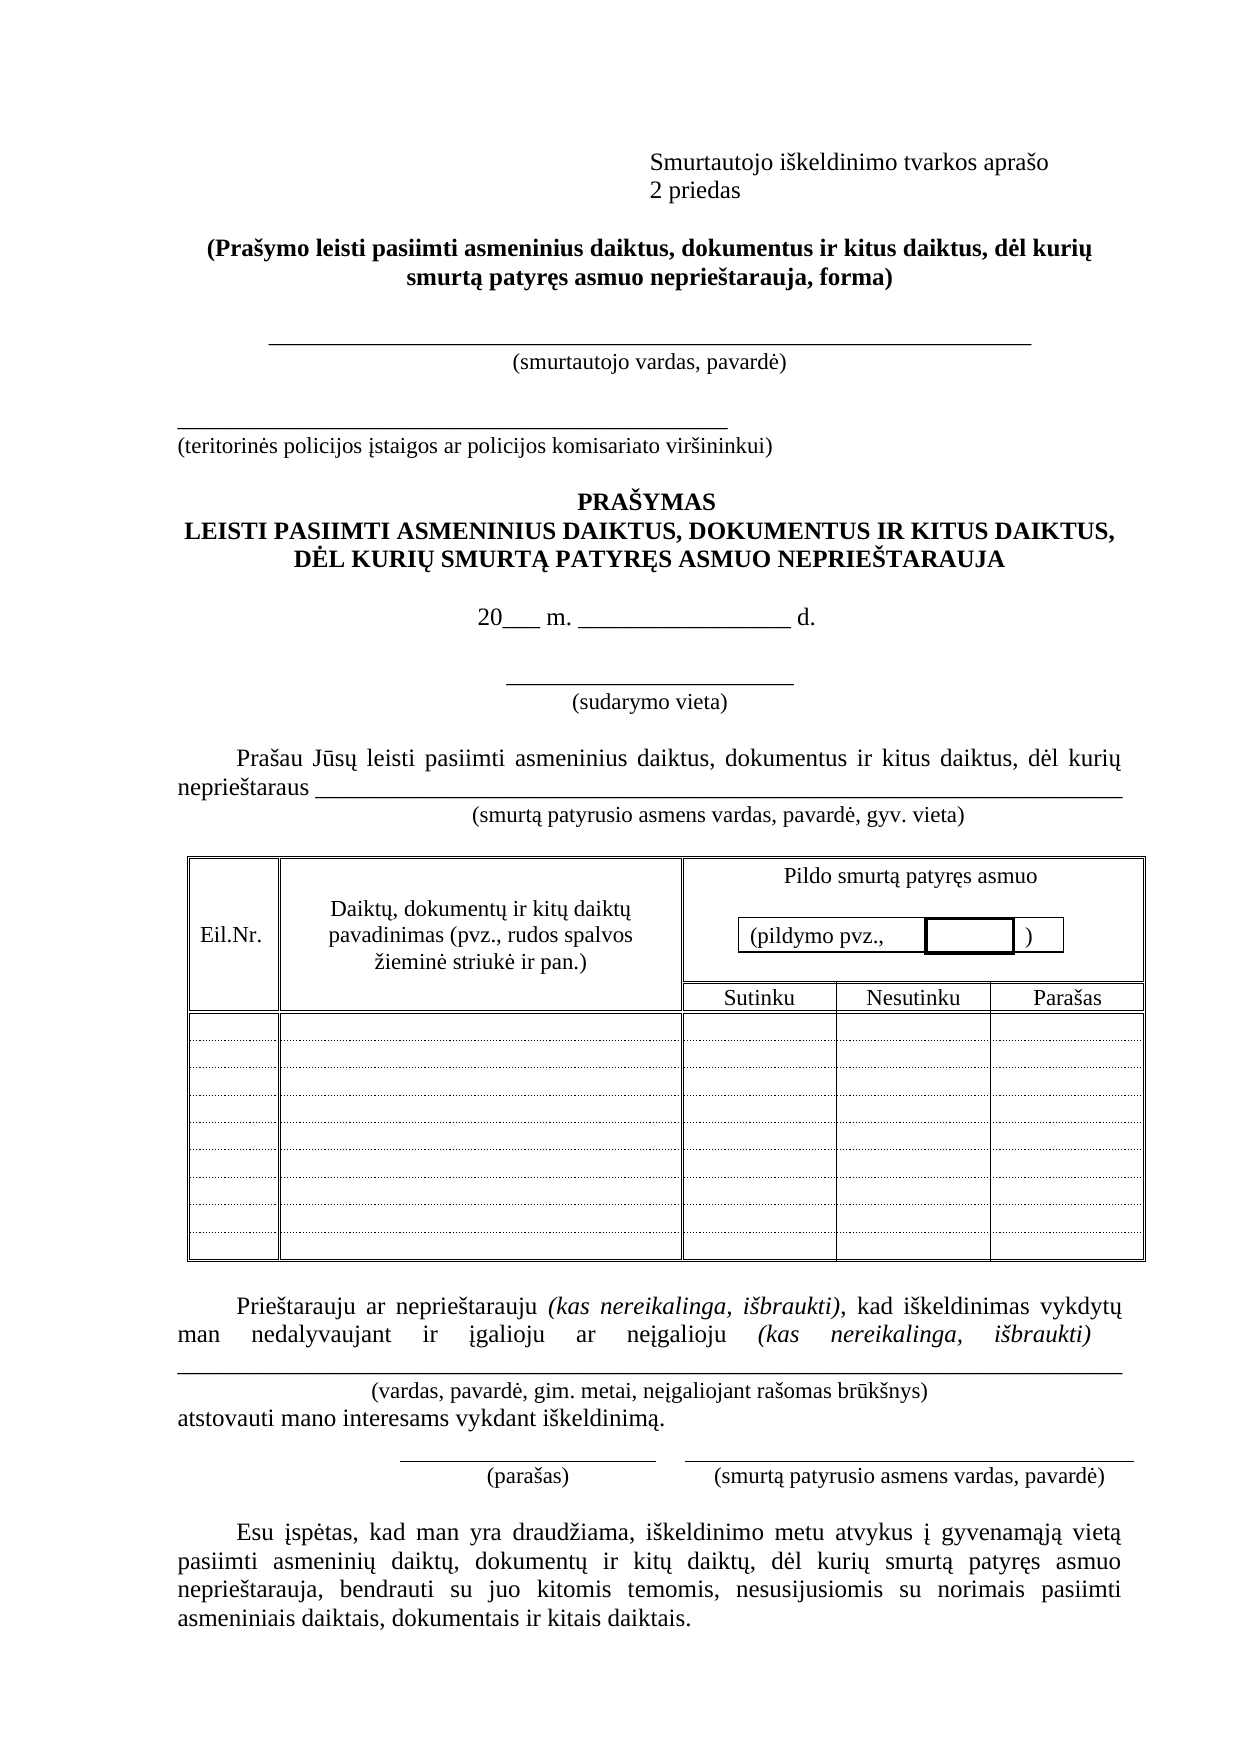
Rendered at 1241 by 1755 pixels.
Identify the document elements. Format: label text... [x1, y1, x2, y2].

table_cell [190, 1040, 278, 1067]
text (vardas, pavardė, gim. metai, neįgaliojant rašomas brūkšnys) [177, 1377, 1122, 1403]
table_cell [1064, 917, 1143, 951]
table_cell [991, 1204, 1143, 1232]
table_cell [928, 920, 1012, 951]
text Smurtautojo iškeldinimo tvarkos aprašo [649, 147, 1122, 176]
table_cell [281, 1232, 681, 1259]
table_cell [281, 1095, 681, 1122]
text 20___ m. _________________ d. [177, 602, 1122, 631]
table_cell [837, 1232, 990, 1259]
text Prieštarauju ar neprieštarauju (kas nereikalinga, išbraukti), kad iškeldinimas vykdytų man nedalyvaujant ir įgalioju ar neįgalioju (kas nereikalinga, išbraukti) _ [177, 1291, 1122, 1373]
text ____________________________________________ [177, 403, 1122, 432]
table_header Eil.Nr. [190, 859, 278, 1010]
table_cell [837, 1177, 990, 1204]
table_cell [837, 1149, 990, 1177]
table_header Pildo smurtą patyręs asmuo [684, 859, 1143, 917]
table_cell Sutinku [684, 984, 836, 1010]
table_cell [684, 917, 738, 951]
table_cell [190, 1014, 278, 1040]
text Prašau Jūsų leisti pasiimti asmeninius daiktus, dokumentus ir kitus daiktus, dėl kurių neprieštaraus [177, 743, 1122, 801]
table_cell [281, 1177, 681, 1204]
text Esu įspėtas, kad man yra draudžiama, iškeldinimo metu atvykus į gyvenamąją vietą pasiimti asmeninių daiktų, dokumentų ir kitų daiktų, dėl kurių smurtą patyręs asmuo neprieštarauja, bendrauti su juo kitomis temomis, nesusijusiomis su norimais pasiimti asmeniniais daiktais, dokumentais ir kitais daiktais. [177, 1517, 1122, 1632]
table_cell [190, 1122, 278, 1149]
table_cell [991, 1177, 1143, 1204]
table_cell Parašas [991, 984, 1143, 1010]
table_header Daiktų, dokumentų ir kitų daiktų pavadinimas (pvz., rudos spalvos žieminė striukė ir pan.) [281, 859, 681, 1010]
text _______________________ [177, 659, 1122, 688]
table_header (smurtą patyrusio asmens vardas, pavardė) [685, 1462, 1134, 1488]
table_header [656, 1461, 685, 1488]
table_cell [190, 1177, 278, 1204]
text (smurtą patyrusio asmens vardas, pavardė, gyv. vieta) [315, 801, 1122, 827]
table_cell [190, 1232, 278, 1259]
table_cell Nesutinku [837, 984, 990, 1010]
table_cell [837, 1095, 990, 1122]
table_cell [684, 951, 1143, 981]
table_cell [837, 1122, 990, 1149]
table_cell (pildymo pvz., [739, 918, 924, 951]
table_cell [837, 1067, 990, 1094]
table_cell [190, 1149, 278, 1177]
table_cell [684, 1149, 836, 1177]
text (smurtautojo vardas, pavardė) [177, 348, 1122, 374]
table_cell [684, 1232, 836, 1259]
table_cell [837, 1040, 990, 1067]
table_cell [281, 1122, 681, 1149]
table_cell [684, 1014, 836, 1040]
table_cell [684, 1204, 836, 1232]
table_header (parašas) [400, 1462, 656, 1488]
text PRAŠYMAS LEISTI PASIIMTI ASMENINIUS DAIKTUS, DOKUMENTUS IR KITUS DAIKTUS, DĖL KURIŲ SMURTĄ PATYRĘS ASMUO NEPRIEŠTARAUJA [177, 487, 1122, 573]
table_cell [991, 1149, 1143, 1177]
table_cell [991, 1067, 1143, 1094]
table_cell [837, 1204, 990, 1232]
table_header [165, 1461, 371, 1488]
text (teritorinės policijos įstaigos ar policijos komisariato viršininkui) [177, 432, 1122, 458]
table_cell [684, 1177, 836, 1204]
table_cell [991, 1095, 1143, 1122]
table_cell [991, 1040, 1143, 1067]
text 2 priedas [649, 176, 1122, 204]
text atstovauti mano interesams vykdant iškeldinimą. [177, 1403, 1122, 1432]
table_cell [684, 1040, 836, 1067]
table_cell [991, 1014, 1143, 1040]
text (Prašymo leisti pasiimti asmeninius daiktus, dokumentus ir kitus daiktus, dėl kurių smurtą patyręs asmuo neprieštarauja, forma) [177, 233, 1122, 291]
table_header [371, 1461, 400, 1488]
table_cell [281, 1014, 681, 1040]
table_cell [991, 1232, 1143, 1259]
table_cell [281, 1149, 681, 1177]
table_cell [190, 1067, 278, 1094]
table_cell [281, 1067, 681, 1094]
table_cell [684, 1122, 836, 1149]
table_cell [281, 1040, 681, 1067]
table_cell [991, 1122, 1143, 1149]
text _____________________________________________________________ [177, 319, 1122, 348]
table_cell ) [1015, 918, 1063, 951]
table_cell [837, 1014, 990, 1040]
table_cell [190, 1204, 278, 1232]
table_cell [281, 1204, 681, 1232]
table_cell [684, 1095, 836, 1122]
table_cell [684, 1067, 836, 1094]
table_cell [190, 1095, 278, 1122]
text (sudarymo vieta) [177, 688, 1122, 715]
